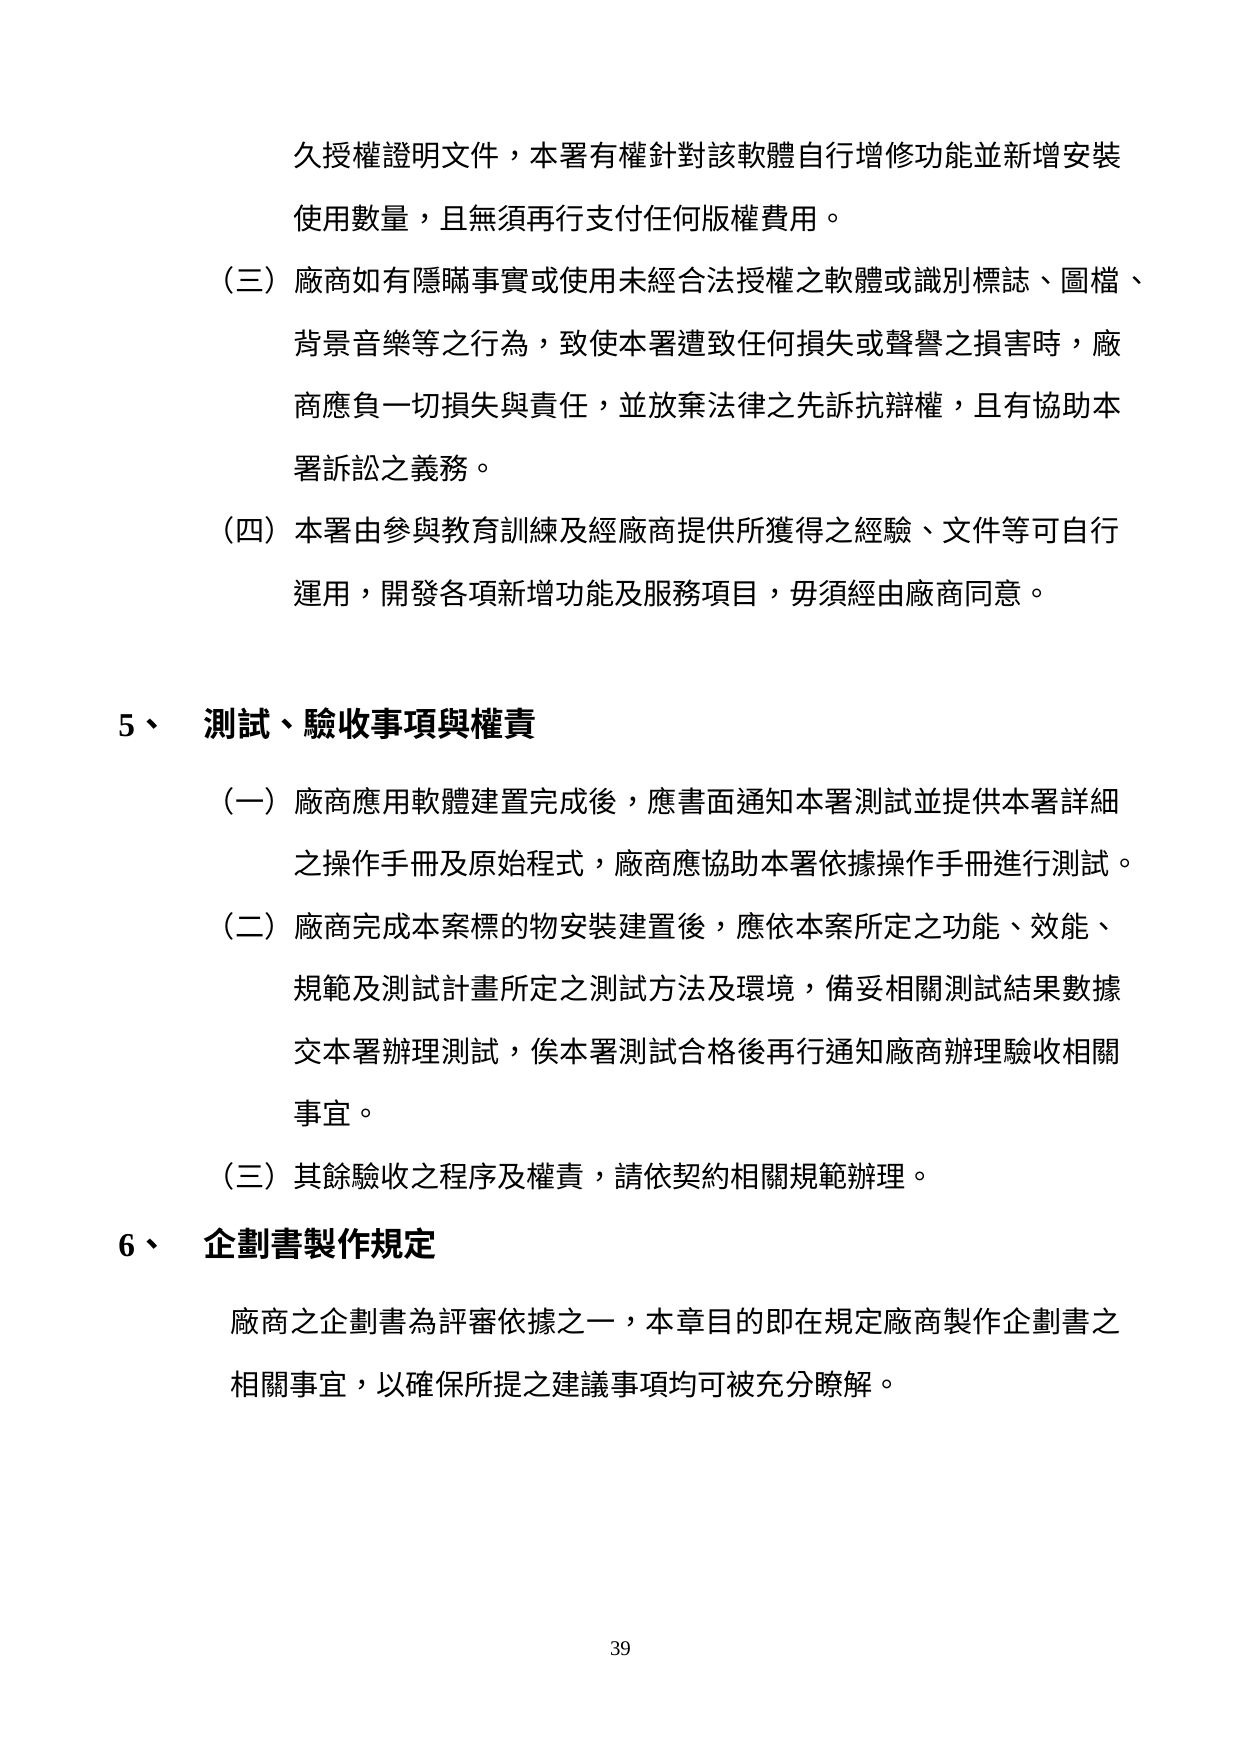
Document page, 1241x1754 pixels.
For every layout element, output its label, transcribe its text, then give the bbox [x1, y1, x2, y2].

text （二）廠商完成本案標的物安裝建置後，應依本案所定之功能、效能、規範及測試計畫所定之測試方法及環境，備妥相關測試結果數據交本署辦理測試，俟本署測試合格後再行通知廠商辦理驗收相關事宜。 [206, 883, 1122, 1133]
text （三）廠商如有隱瞞事實或使用未經合法授權之軟體或識別標誌、圖檔、背景音樂等之行為，致使本署遭致任何損失或聲譽之損害時，廠商應負一切損失與責任，並放棄法律之先訴抗辯權，且有協助本署訴訟之義務。 [206, 237, 1122, 487]
text （二）本專案所開發之各項軟體中，程式來源不得為來自大陸或港澳地區；另若有部分程式碼、目的碼或元件（Component）版權非屬廠商所有，廠商應保證絕無抄襲或侵害任何第三人之著作物或智慧財產權情事，或提供授權證明文件證明軟體使用之合法性（以符合中華民國著作權法規範為準），並提供手冊、磁片或光碟片（若為shareware共享軟體不在此限，惟仍應取得使用授權），廠商應一併提交原廠不限人版（Unlimited）的軟體使用權及永久授權證明文件，本署有權針對該軟體自行增修功能並新增安裝使用數量，且無須再行支付任何版權費用。 [206, 112, 1122, 237]
text （三）其餘驗收之程序及權責，請依契約相關規範辦理。 [206, 1133, 1122, 1195]
text （一）廠商應用軟體建置完成後，應書面通知本署測試並提供本署詳細之操作手冊及原始程式，廠商應協助本署依據操作手冊進行測試。 [206, 758, 1122, 883]
text （四）本署由參與教育訓練及經廠商提供所獲得之經驗、文件等可自行運用，開發各項新增功能及服務項目，毋須經由廠商同意。 [206, 487, 1122, 612]
list 測試、驗收事項與權責 [118, 697, 1122, 746]
list 企劃書製作規定 [118, 1218, 1122, 1266]
text 廠商之企劃書為評審依據之一，本章目的即在規定廠商製作企劃書之相關事宜，以確保所提之建議事項均可被充分瞭解。 [231, 1278, 1122, 1403]
